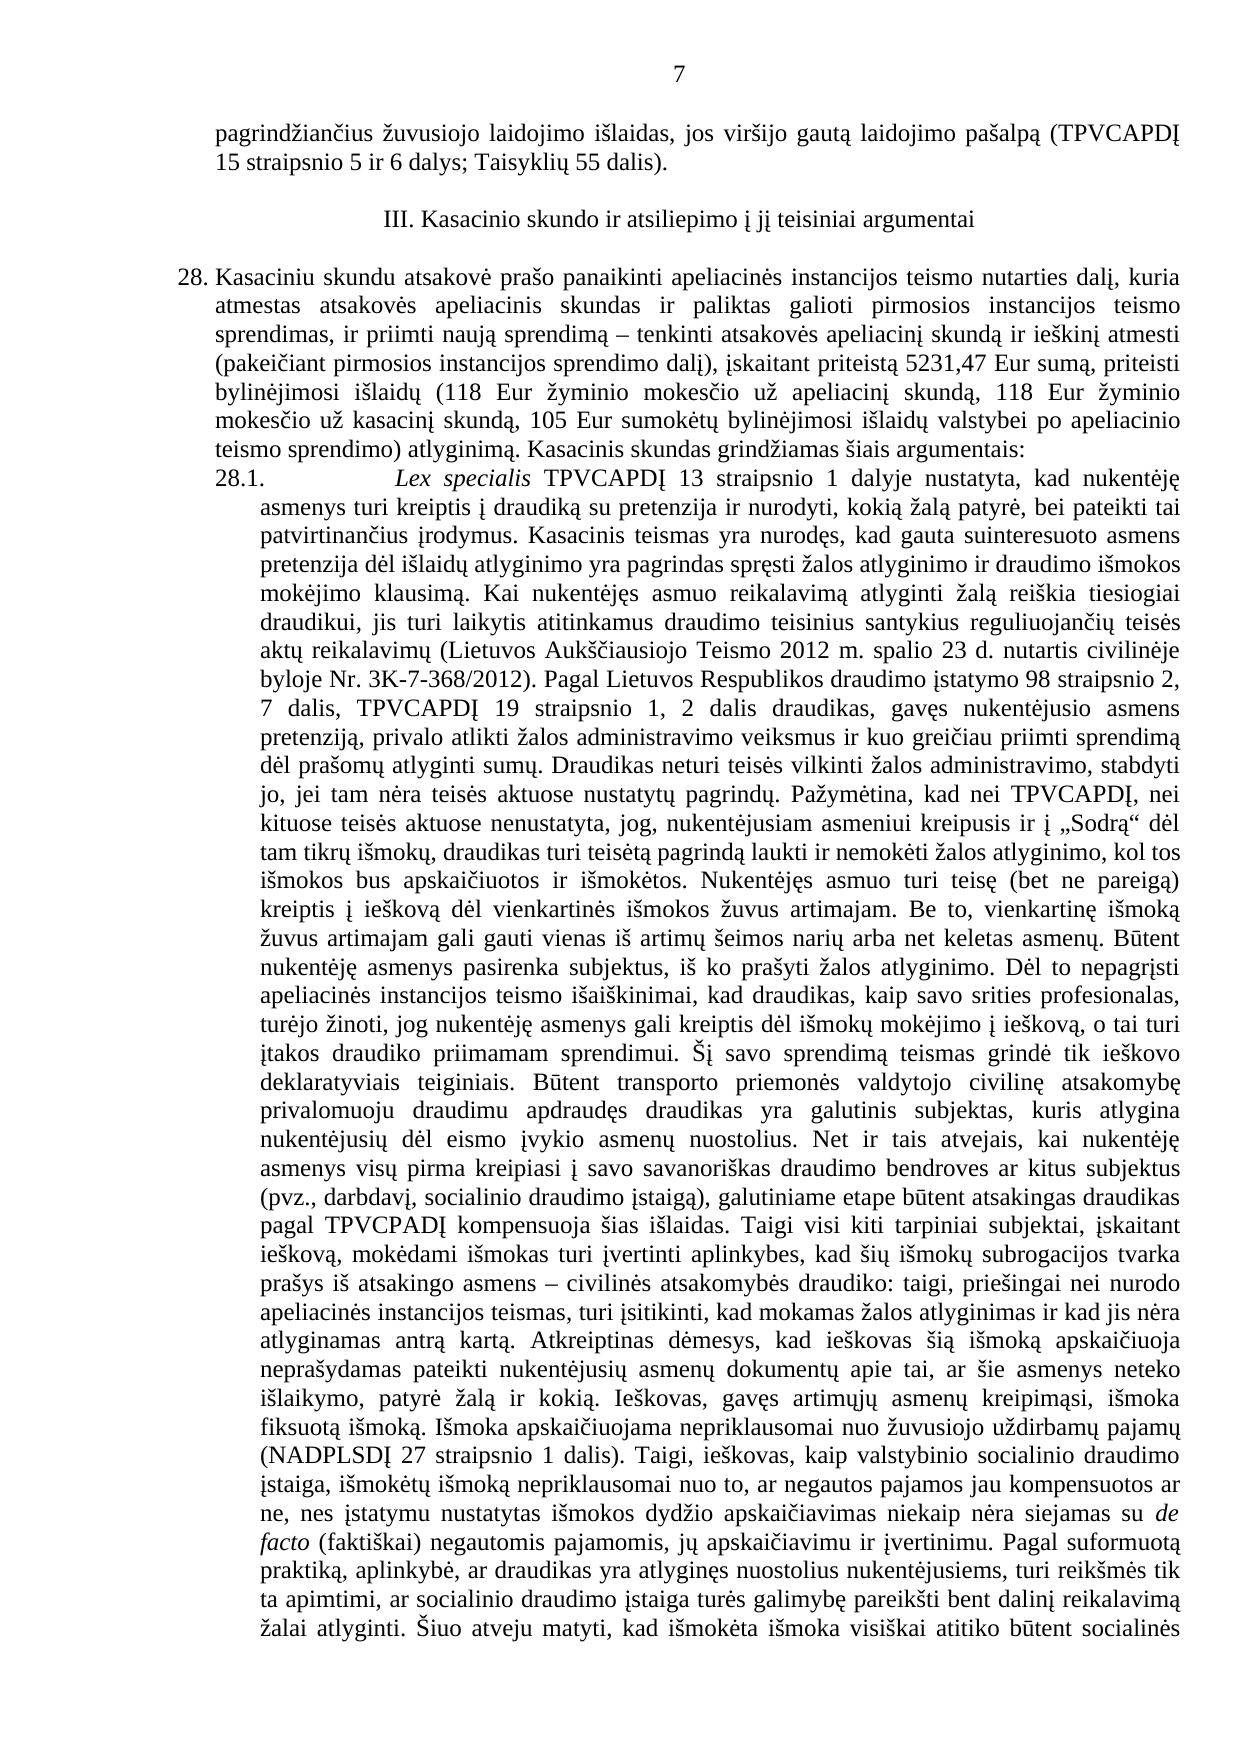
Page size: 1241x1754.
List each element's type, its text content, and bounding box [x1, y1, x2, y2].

text pagrindžiančius žuvusiojo laidojimo išlaidas, jos viršijo gautą laidojimo pašalpą (TPVCAPDĮ 15 straipsnio 5 ir 6 dalys; Taisyklių 55 dalis). [177, 118, 1181, 176]
text 28. Kasaciniu skundu atsakovė prašo panaikinti apeliacinės instancijos teismo nutarties dalį, kuria atmestas atsakovės apeliacinis skundas ir paliktas galioti pirmosios instancijos teismo sprendimas, ir priimti naują sprendimą – tenkinti atsakovės apeliacinį skundą ir ieškinį atmesti (pakeičiant pirmosios instancijos sprendimo dalį), įskaitant priteistą 5231,47 Eur sumą, priteisti bylinėjimosi išlaidų (118 Eur žyminio mokesčio už apeliacinį skundą, 118 Eur žyminio mokesčio už kasacinį skundą, 105 Eur sumokėtų bylinėjimosi išlaidų valstybei po apeliacinio teismo sprendimo) atlyginimą. Kasacinis skundas grindžiamas šiais argumentais: [177, 262, 1181, 463]
text 28.1. Lex specialis TPVCAPDĮ 13 straipsnio 1 dalyje nustatyta, kad nukentėję asmenys turi kreiptis į draudiką su pretenzija ir nurodyti, kokią žalą patyrė, bei pateikti tai patvirtinančius įrodymus. Kasacinis teismas yra nurodęs, kad gauta suinteresuoto asmens pretenzija dėl išlaidų atlyginimo yra pagrindas spręsti žalos atlyginimo ir draudimo išmokos mokėjimo klausimą. Kai nukentėjęs asmuo reikalavimą atlyginti žalą reiškia tiesiogiai draudikui, jis turi laikytis atitinkamus draudimo teisinius santykius reguliuojančių teisės aktų reikalavimų (Lietuvos Aukščiausiojo Teismo 2012 m. spalio 23 d. nutartis civilinėje byloje Nr. 3K-7-368/2012). Pagal Lietuvos Respublikos draudimo įstatymo 98 straipsnio 2, 7 dalis, TPVCAPDĮ 19 straipsnio 1, 2 dalis draudikas, gavęs nukentėjusio asmens pretenziją, privalo atlikti žalos administravimo veiksmus ir kuo greičiau priimti sprendimą dėl prašomų atlyginti sumų. Draudikas neturi teisės vilkinti žalos administravimo, stabdyti jo, jei tam nėra teisės aktuose nustatytų pagrindų. Pažymėtina, kad nei TPVCAPDĮ, nei kituose teisės aktuose nenustatyta, jog, nukentėjusiam asmeniui kreipusis ir į „Sodrą“ dėl tam tikrų išmokų, draudikas turi teisėtą pagrindą laukti ir nemokėti žalos atlyginimo, kol tos išmokos bus apskaičiuotos ir išmokėtos. Nukentėjęs asmuo turi teisę (bet ne pareigą) kreiptis į ieškovą dėl vienkartinės išmokos žuvus artimajam. Be to, vienkartinę išmoką žuvus artimajam gali gauti vienas iš artimų šeimos narių arba net keletas asmenų. Būtent nukentėję asmenys pasirenka subjektus, iš ko prašyti žalos atlyginimo. Dėl to nepagrįsti apeliacinės instancijos teismo išaiškinimai, kad draudikas, kaip savo srities profesionalas, turėjo žinoti, jog nukentėję asmenys gali kreiptis dėl išmokų mokėjimo į ieškovą, o tai turi įtakos draudiko priimamam sprendimui. Šį savo sprendimą teismas grindė tik ieškovo deklaratyviais teiginiais. Būtent transporto priemonės valdytojo civilinę atsakomybę privalomuoju draudimu apdraudęs draudikas yra galutinis subjektas, kuris atlygina nukentėjusių dėl eismo įvykio asmenų nuostolius. Net ir tais atvejais, kai nukentėję asmenys visų pirma kreipiasi į savo savanoriškas draudimo bendroves ar kitus subjektus (pvz., darbdavį, socialinio draudimo įstaigą), galutiniame etape būtent atsakingas draudikas pagal TPVCPADĮ kompensuoja šias išlaidas. Taigi visi kiti tarpiniai subjektai, įskaitant ieškovą, mokėdami išmokas turi įvertinti aplinkybes, kad šių išmokų subrogacijos tvarka prašys iš atsakingo asmens – civilinės atsakomybės draudiko: taigi, priešingai nei nurodo apeliacinės instancijos teismas, turi įsitikinti, kad mokamas žalos atlyginimas ir kad jis nėra atlyginamas antrą kartą. Atkreiptinas dėmesys, kad ieškovas šią išmoką apskaičiuoja neprašydamas pateikti nukentėjusių asmenų dokumentų apie tai, ar šie asmenys neteko išlaikymo, patyrė žalą ir kokią. Ieškovas, gavęs artimųjų asmenų kreipimąsi, išmoka fiksuotą išmoką. Išmoka apskaičiuojama nepriklausomai nuo žuvusiojo uždirbamų pajamų (NADPLSDĮ 27 straipsnio 1 dalis). Taigi, ieškovas, kaip valstybinio socialinio draudimo įstaiga, išmokėtų išmoką nepriklausomai nuo to, ar negautos pajamos jau kompensuotos ar ne, nes įstatymu nustatytas išmokos dydžio apskaičiavimas niekaip nėra siejamas su de facto (faktiškai) negautomis pajamomis, jų apskaičiavimu ir įvertinimu. Pagal suformuotą praktiką, aplinkybė, ar draudikas yra atlyginęs nuostolius nukentėjusiems, turi reikšmės tik ta apimtimi, ar socialinio draudimo įstaiga turės galimybę pareikšti bent dalinį reikalavimą žalai atlyginti. Šiuo atveju matyti, kad išmokėta išmoka visiškai atitiko būtent socialinės [215, 463, 1181, 1642]
text III. Kasacinio skundo ir atsiliepimo į jį teisiniai argumentai [177, 204, 1181, 233]
